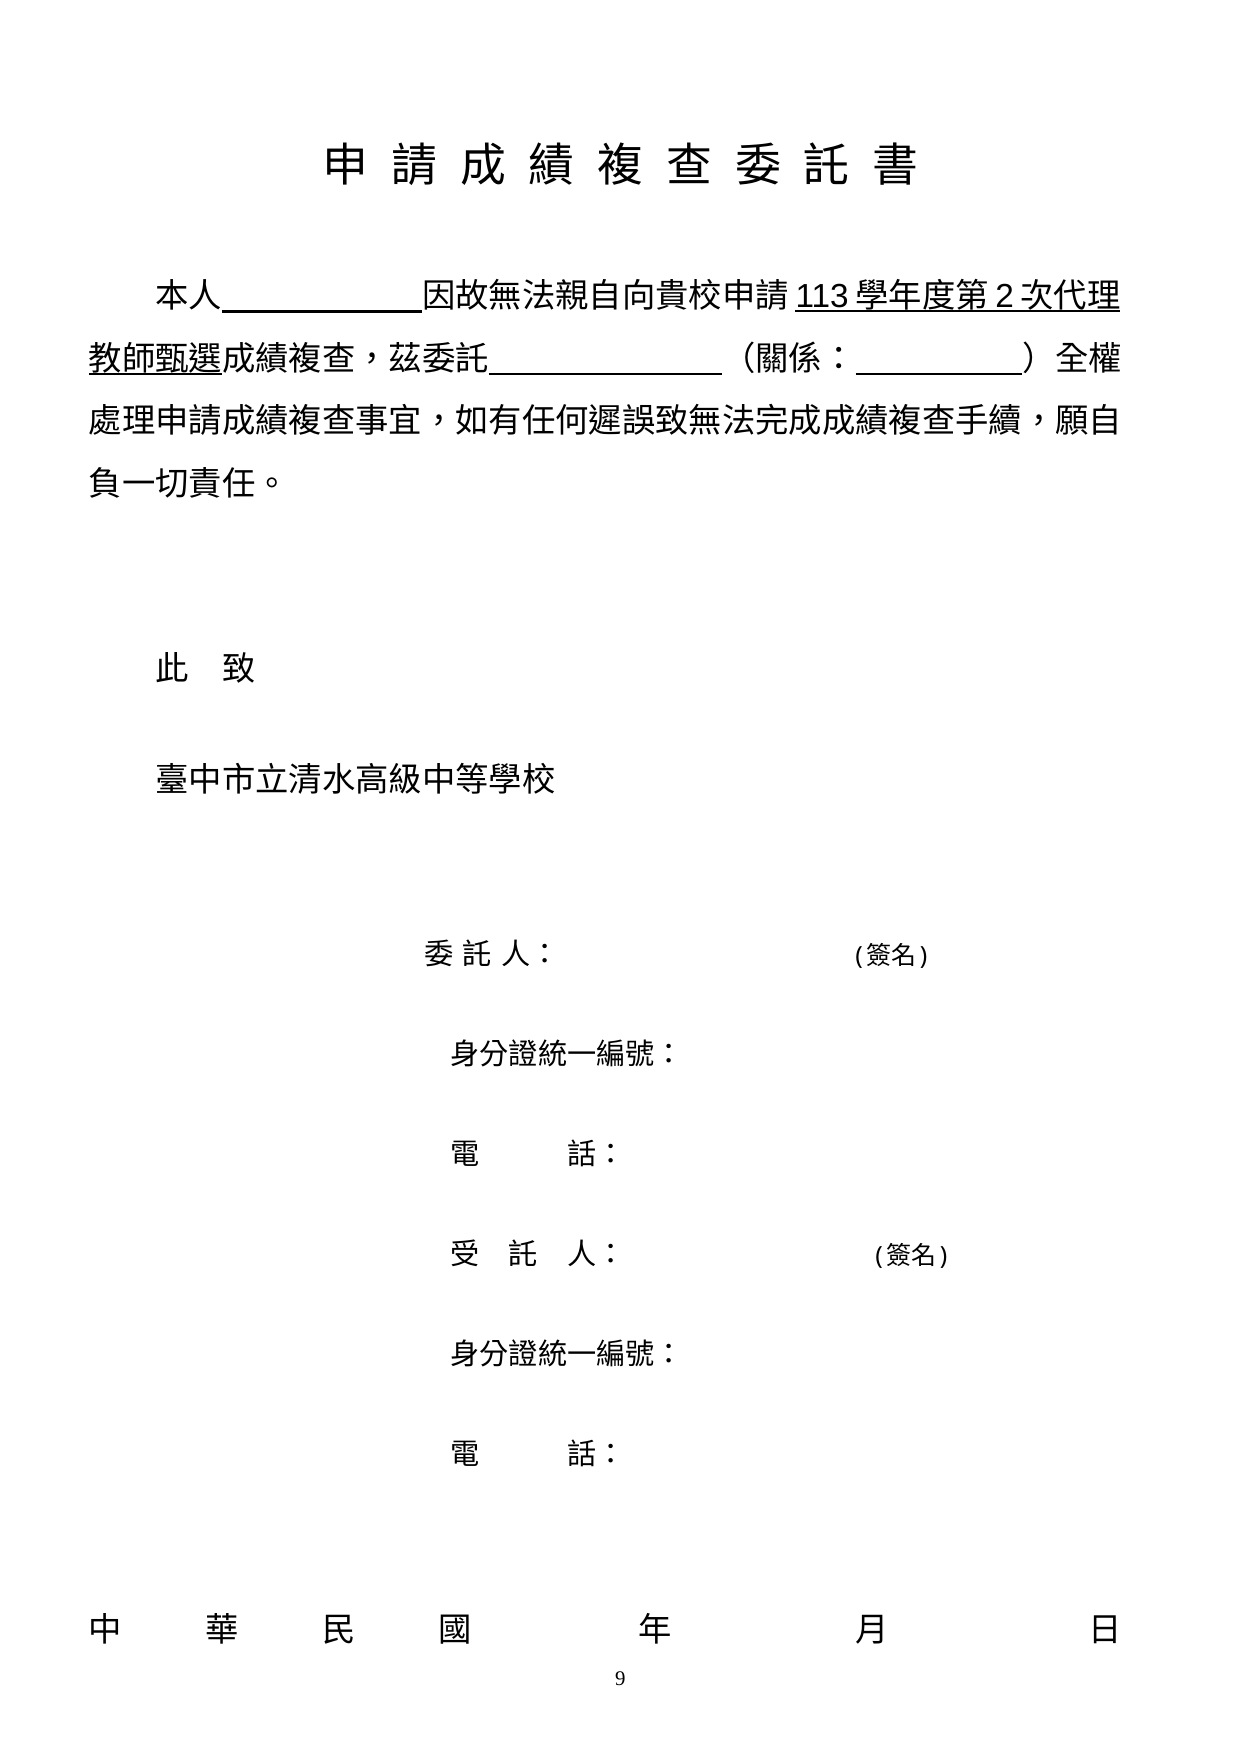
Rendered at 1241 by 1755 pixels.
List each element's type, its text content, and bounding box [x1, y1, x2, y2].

text 委託人： (簽名) [89, 910, 1152, 972]
text 身分證統一編號： [89, 1310, 1152, 1372]
text 臺中市立清水高級中等學校 [89, 735, 1152, 797]
text 電 話： [89, 1110, 1152, 1172]
text 中 華 民 國 年 月 日 [89, 1585, 1152, 1647]
text 申 請 成 績 複 查 委 託 書 [89, 89, 1152, 214]
text 此 致 [89, 624, 1152, 687]
text 身分證統一編號： [89, 1010, 1152, 1072]
text 電 話： [89, 1410, 1152, 1472]
text 本人 因故無法親自向貴校申請113學年度第2次代理教師甄選成績複查，茲委託 （關係： ）全權處理申請成績複查事宜，如有任何遲誤致無法完成成績複查手續，願自負一切責任。 [89, 251, 1152, 501]
text 受 託 人： (簽名) [89, 1210, 1152, 1272]
